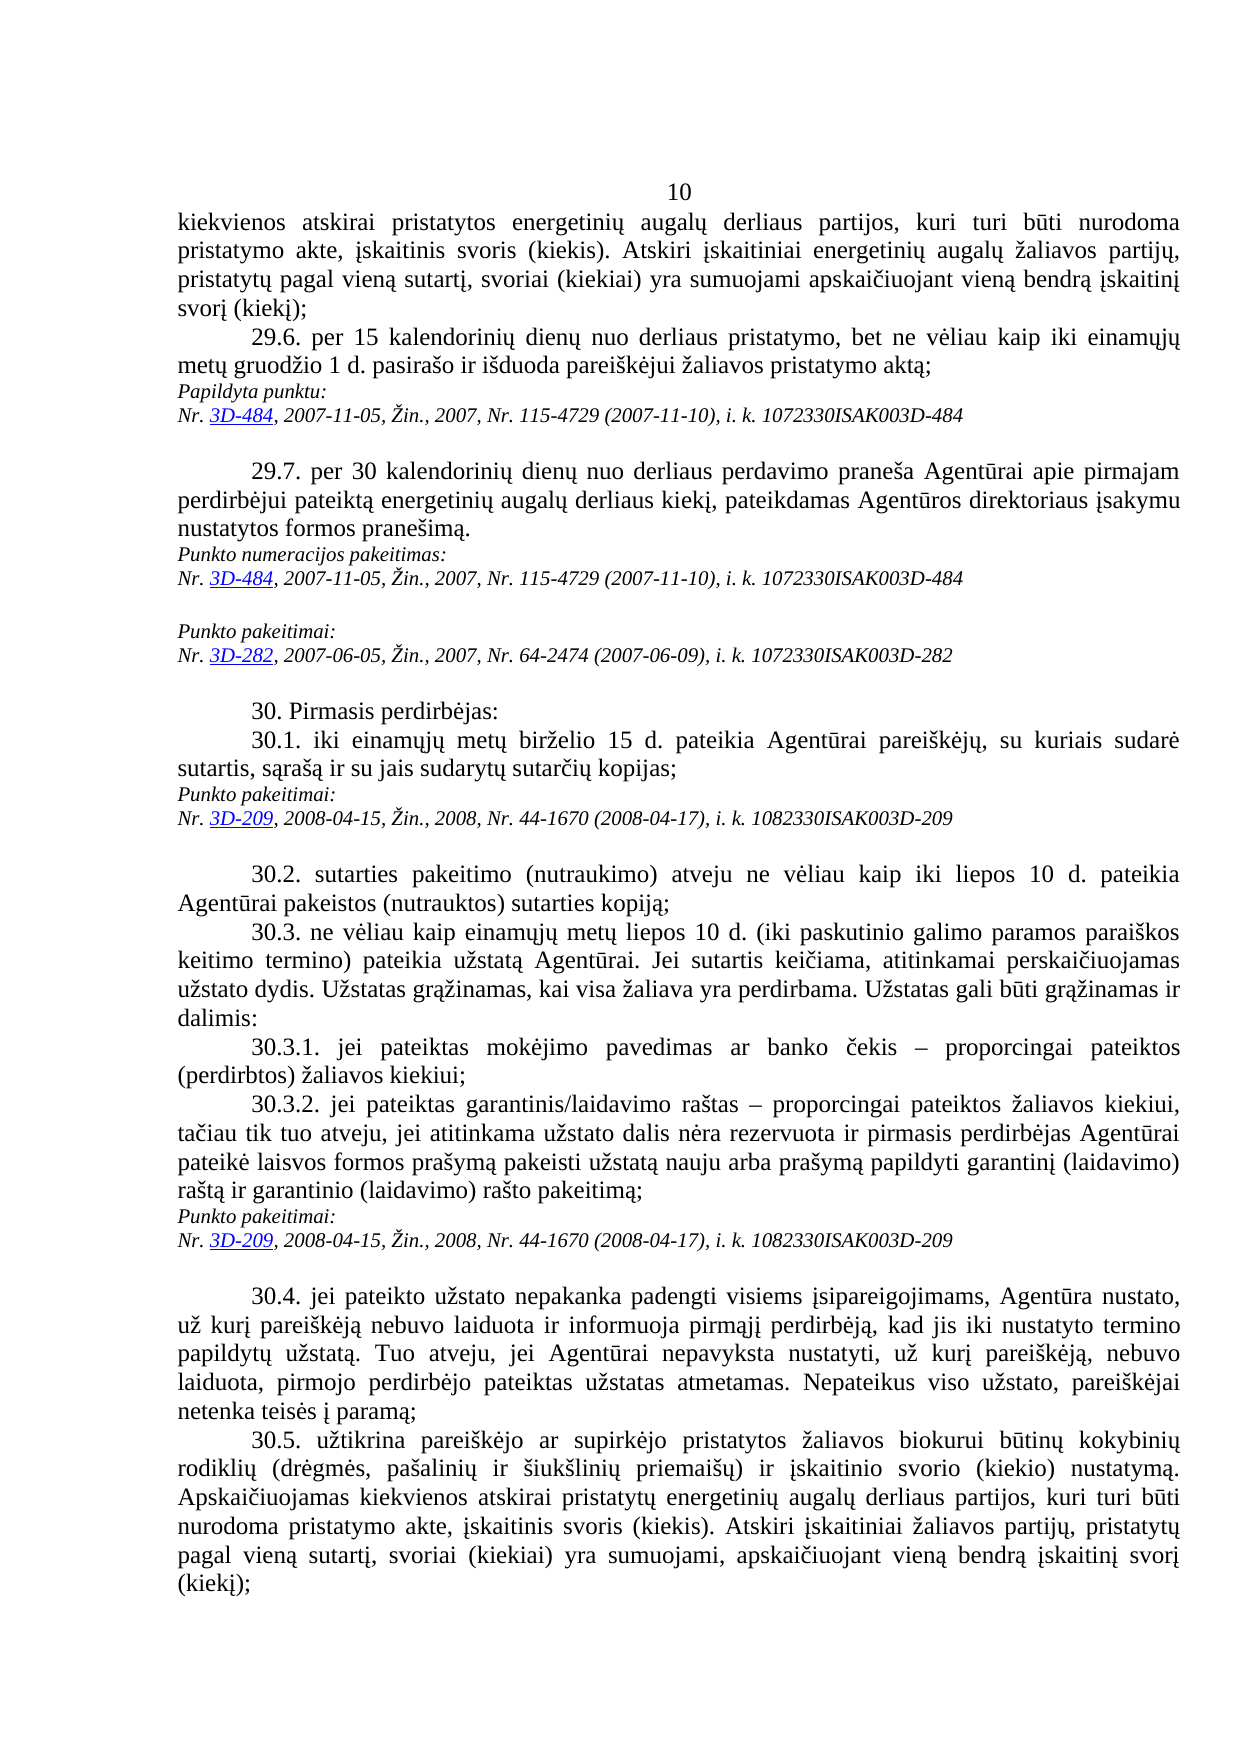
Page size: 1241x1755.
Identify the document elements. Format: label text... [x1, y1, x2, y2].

text 30.3. ne vėliau kaip einamųjų metų liepos 10 d. (iki paskutinio galimo paramos paraiškos keitimo termino) pateikia užstatą Agentūrai. Jei sutartis keičiama, atitinkamai perskaičiuojamas užstato dydis. Užstatas grąžinamas, kai visa žaliava yra perdirbama. Užstatas gali būti grąžinamas ir dalimis: [177, 917, 1181, 1032]
text Punkto pakeitimai: [177, 619, 1181, 643]
text Nr. 3D-484, 2007-11-05, Žin., 2007, Nr. 115-4729 (2007-11-10), i. k. 1072330ISAK003D-484 [177, 403, 1181, 427]
text 30. Pirmasis perdirbėjas: [177, 696, 1181, 725]
text 30.1. iki einamųjų metų birželio 15 d. pateikia Agentūrai pareiškėjų, su kuriais sudarė sutartis, sąrašą ir su jais sudarytų sutarčių kopijas; [177, 725, 1181, 782]
text 30.3.1. jei pateiktas mokėjimo pavedimas ar banko čekis – proporcingai pateiktos (perdirbtos) žaliavos kiekiui; [177, 1032, 1181, 1089]
text 29.6. per 15 kalendorinių dienų nuo derliaus pristatymo, bet ne vėliau kaip iki einamųjų metų gruodžio 1 d. pasirašo ir išduoda pareiškėjui žaliavos pristatymo aktą; [177, 322, 1181, 379]
text Nr. 3D-282, 2007-06-05, Žin., 2007, Nr. 64-2474 (2007-06-09), i. k. 1072330ISAK003D-282 [177, 643, 1181, 667]
text 30.5. užtikrina pareiškėjo ar supirkėjo pristatytos žaliavos biokurui būtinų kokybinių rodiklių (drėgmės, pašalinių ir šiukšlinių priemaišų) ir įskaitinio svorio (kiekio) nustatymą. Apskaičiuojamas kiekvienos atskirai pristatytų energetinių augalų derliaus partijos, kuri turi būti nurodoma pristatymo akte, įskaitinis svoris (kiekis). Atskiri įskaitiniai žaliavos partijų, pristatytų pagal vieną sutartį, svoriai (kiekiai) yra sumuojami, apskaičiuojant vieną bendrą įskaitinį svorį (kiekį); [177, 1425, 1181, 1597]
text 30.2. sutarties pakeitimo (nutraukimo) atveju ne vėliau kaip iki liepos 10 d. pateikia Agentūrai pakeistos (nutrauktos) sutarties kopiją; [177, 859, 1181, 917]
text 30.4. jei pateikto užstato nepakanka padengti visiems įsipareigojimams, Agentūra nustato, už kurį pareiškėją nebuvo laiduota ir informuoja pirmąjį perdirbėją, kad jis iki nustatyto termino papildytų užstatą. Tuo atveju, jei Agentūrai nepavyksta nustatyti, už kurį pareiškėją, nebuvo laiduota, pirmojo perdirbėjo pateiktas užstatas atmetamas. Nepateikus viso užstato, pareiškėjai netenka teisės į paramą; [177, 1281, 1181, 1425]
text Punkto numeracijos pakeitimas: [177, 542, 1181, 566]
text Nr. 3D-484, 2007-11-05, Žin., 2007, Nr. 115-4729 (2007-11-10), i. k. 1072330ISAK003D-484 [177, 566, 1181, 590]
text Punkto pakeitimai: [177, 1204, 1181, 1228]
text Punkto pakeitimai: [177, 782, 1181, 806]
text Nr. 3D-209, 2008-04-15, Žin., 2008, Nr. 44-1670 (2008-04-17), i. k. 1082330ISAK003D-209 [177, 806, 1181, 830]
text kiekvienos atskirai pristatytos energetinių augalų derliaus partijos, kuri turi būti nurodoma pristatymo akte, įskaitinis svoris (kiekis). Atskiri įskaitiniai energetinių augalų žaliavos partijų, pristatytų pagal vieną sutartį, svoriai (kiekiai) yra sumuojami apskaičiuojant vieną bendrą įskaitinį svorį (kiekį); [177, 207, 1181, 322]
text Nr. 3D-209, 2008-04-15, Žin., 2008, Nr. 44-1670 (2008-04-17), i. k. 1082330ISAK003D-209 [177, 1228, 1181, 1252]
text 30.3.2. jei pateiktas garantinis/laidavimo raštas – proporcingai pateiktos žaliavos kiekiui, tačiau tik tuo atveju, jei atitinkama užstato dalis nėra rezervuota ir pirmasis perdirbėjas Agentūrai pateikė laisvos formos prašymą pakeisti užstatą nauju arba prašymą papildyti garantinį (laidavimo) raštą ir garantinio (laidavimo) rašto pakeitimą; [177, 1089, 1181, 1204]
text 29.7. per 30 kalendorinių dienų nuo derliaus perdavimo praneša Agentūrai apie pirmajam perdirbėjui pateiktą energetinių augalų derliaus kiekį, pateikdamas Agentūros direktoriaus įsakymu nustatytos formos pranešimą. [177, 456, 1181, 542]
text Papildyta punktu: [177, 379, 1181, 403]
